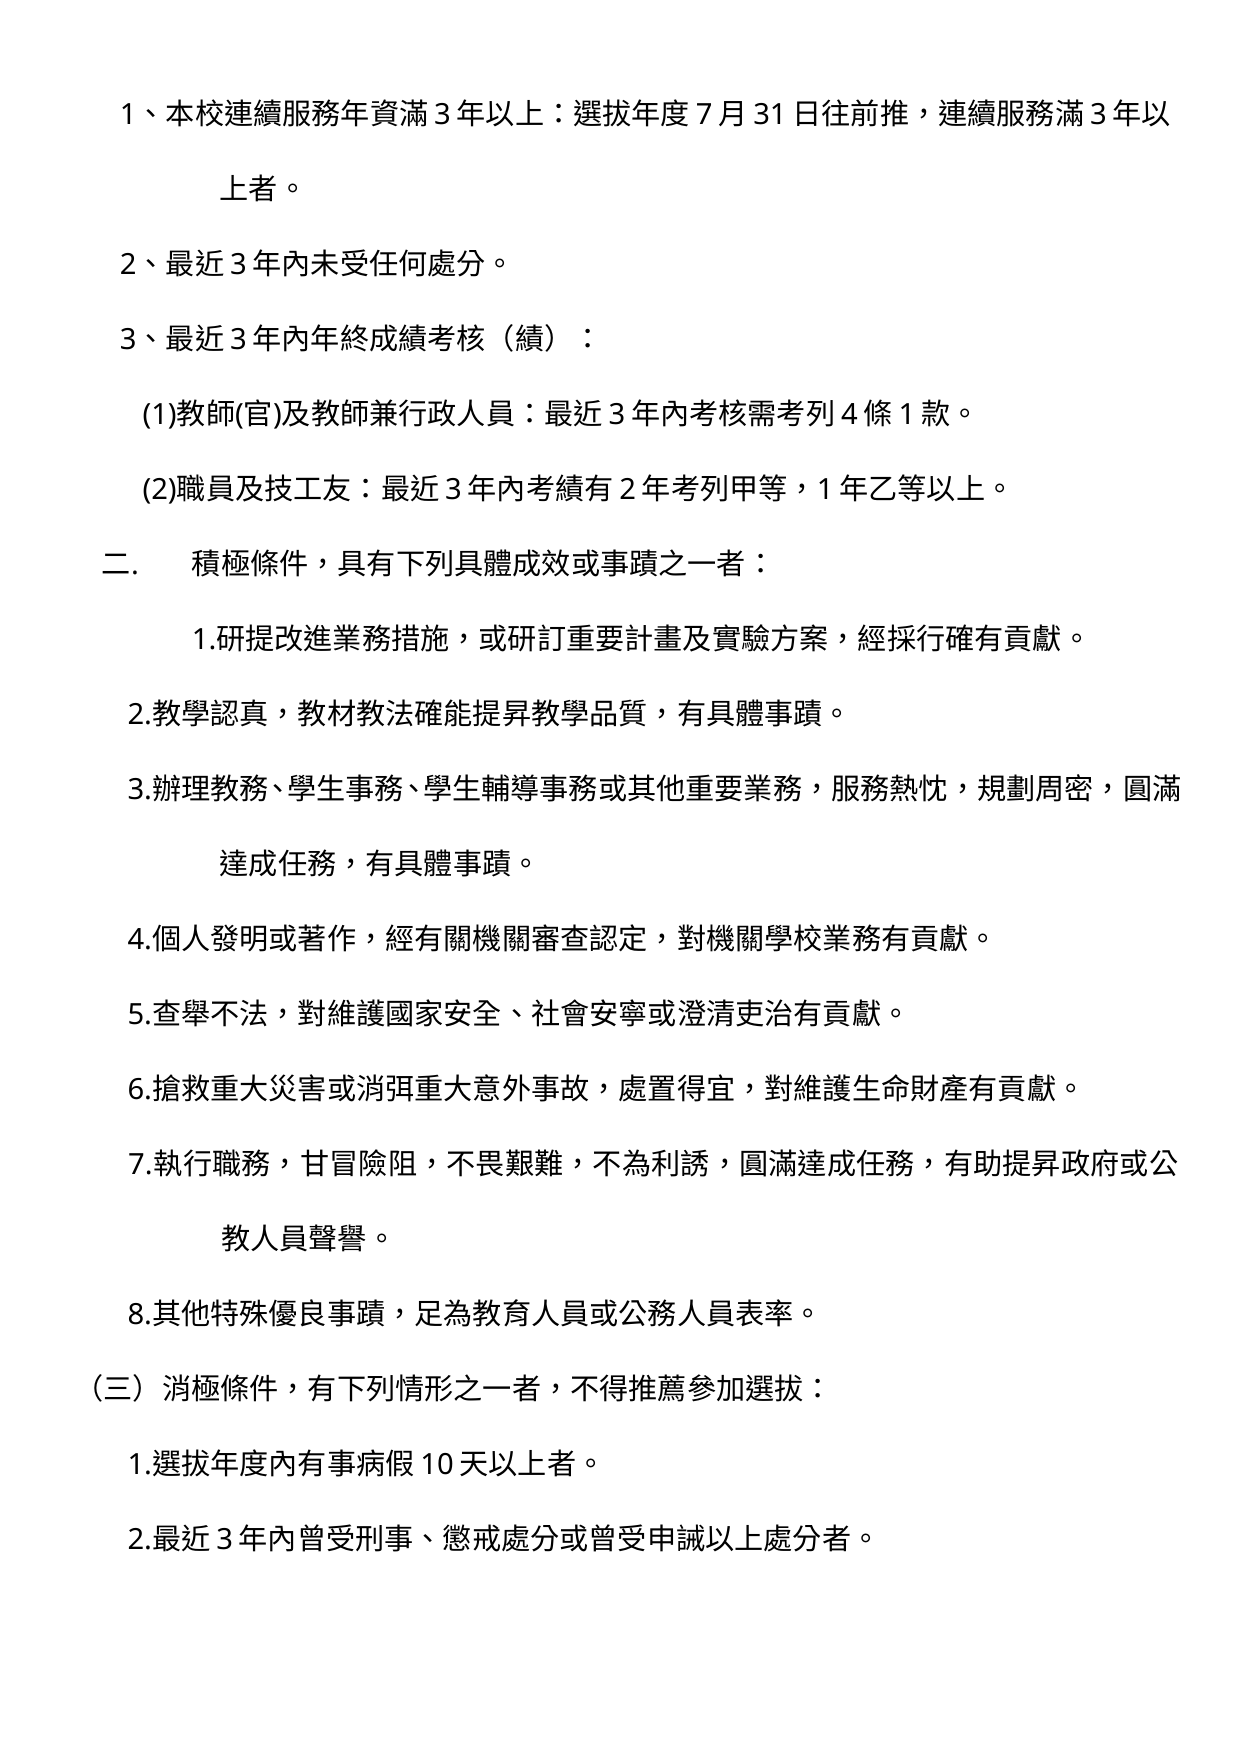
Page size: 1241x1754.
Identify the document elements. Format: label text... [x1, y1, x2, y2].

text 7.執行職務，甘冒險阻，不畏艱難，不為利誘，圓滿達成任務，有助提昇政府或公教人員聲譽。 [59, 1124, 1181, 1274]
text 8.其他特殊優良事蹟，足為教育人員或公務人員表率。 [59, 1274, 1181, 1349]
text 3、最近3年內年終成績考核（績）： [59, 299, 1181, 374]
text 2、最近3年內未受任何處分。 [59, 224, 1181, 299]
text 2.教學認真，教材教法確能提昇教學品質，有具體事蹟。 [59, 674, 1181, 749]
text 4.個人發明或著作，經有關機關審查認定，對機關學校業務有貢獻。 [59, 899, 1181, 974]
text (1)教師(官)及教師兼行政人員：最近3年內考核需考列4條1款。 [59, 374, 1181, 449]
text 2.最近3年內曾受刑事、懲戒處分或曾受申誡以上處分者。 [59, 1499, 1181, 1574]
text (2)職員及技工友：最近3年內考績有2年考列甲等，1年乙等以上。 [59, 449, 1181, 524]
text 3.辦理教務、學生事務、學生輔導事務或其他重要業務，服務熱忱，規劃周密，圓滿達成任務，有具體事蹟。 [59, 749, 1181, 899]
list 積極條件，具有下列具體成效或事蹟之一者： [102, 524, 1181, 599]
text 1、本校連續服務年資滿3年以上：選拔年度7月31日往前推，連續服務滿3年以上者。 [59, 74, 1181, 224]
text 6.搶救重大災害或消弭重大意外事故，處置得宜，對維護生命財產有貢獻。 [59, 1049, 1181, 1124]
text 1.研提改進業務措施，或研訂重要計畫及實驗方案，經採行確有貢獻。 [192, 599, 1181, 674]
text （三）消極條件，有下列情形之一者，不得推薦參加選拔： [59, 1349, 1181, 1424]
text 5.查舉不法，對維護國家安全、社會安寧或澄清吏治有貢獻。 [59, 974, 1181, 1049]
text 1.選拔年度內有事病假10天以上者。 [59, 1424, 1181, 1499]
